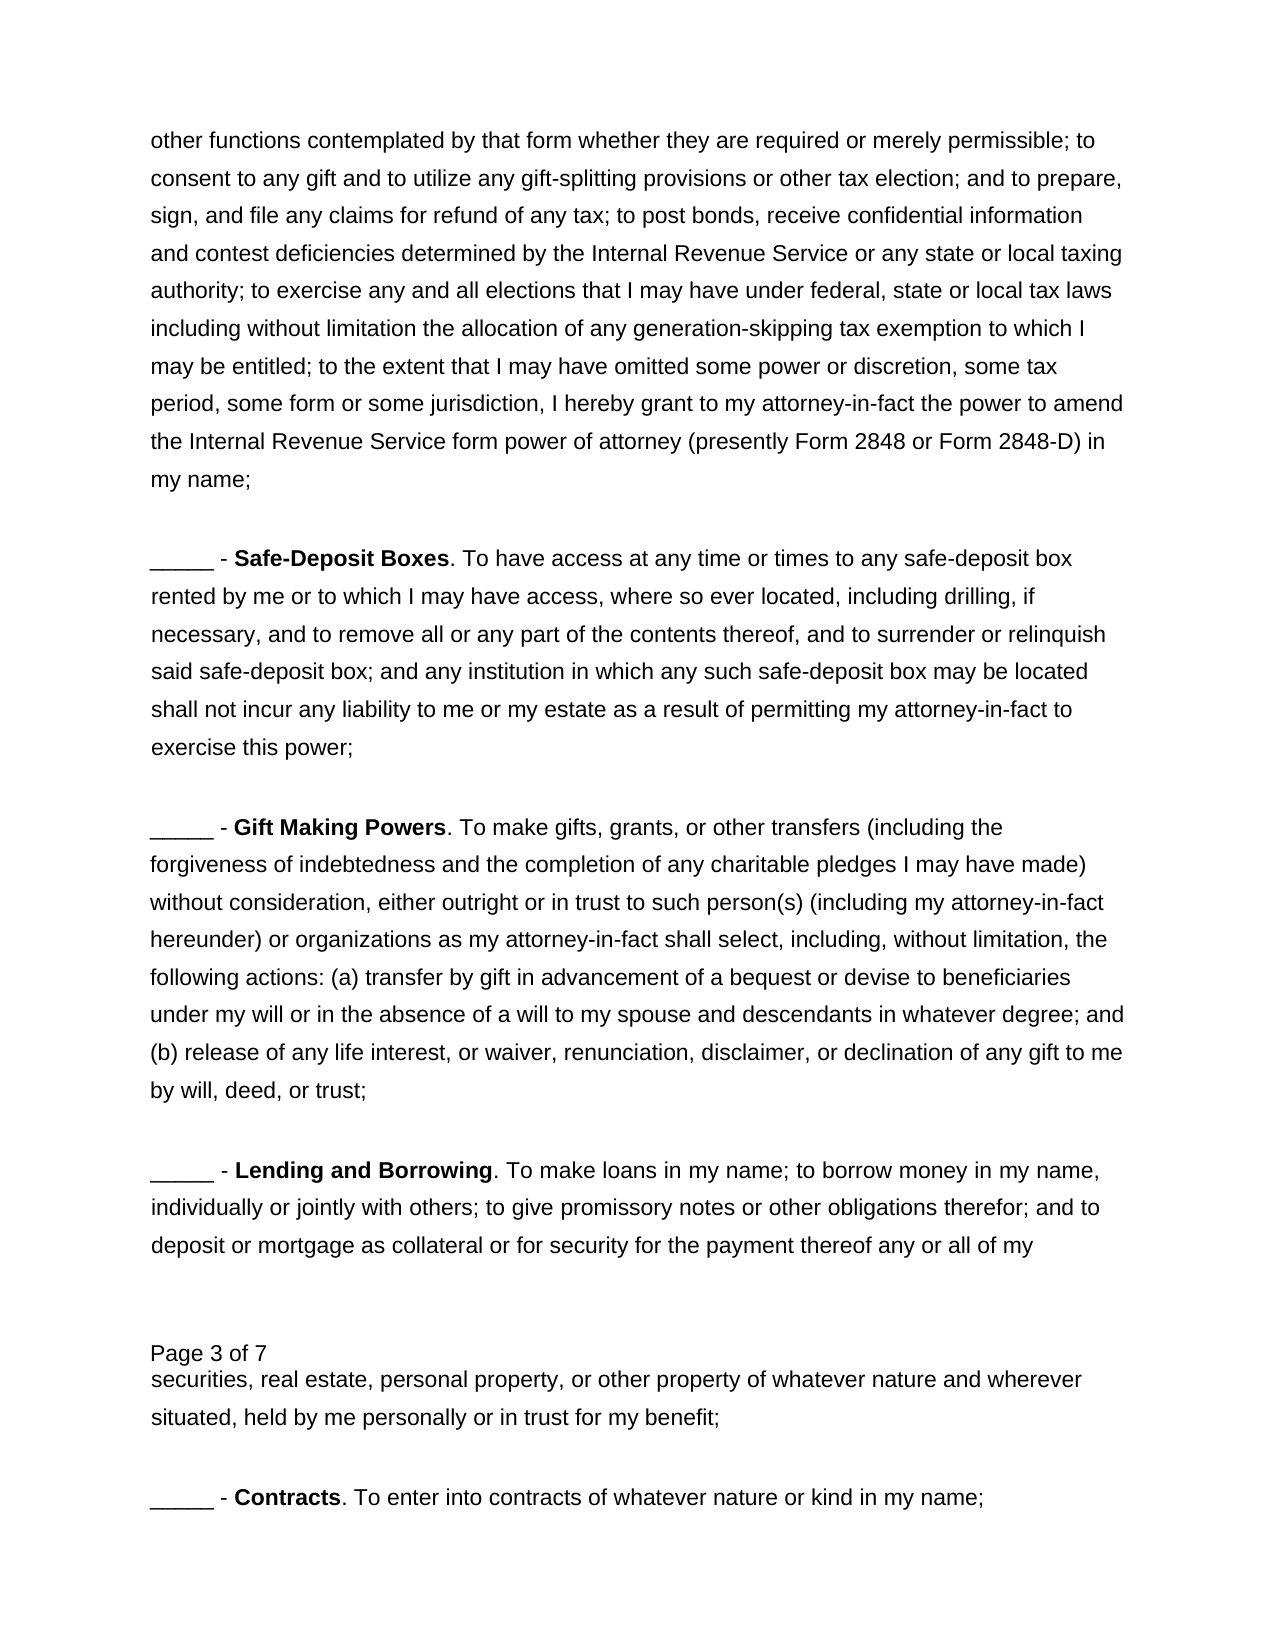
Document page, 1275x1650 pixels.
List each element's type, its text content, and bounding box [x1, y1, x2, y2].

text _____ - Safe-Deposit Boxes. To have access at any time or times to any safe-deposit box rented by me or to which I may have access, where so ever located, including drilling, if necessary, and to remove all or any part of the contents thereof, and to surrender or relinquish said safe-deposit box; and any institution in which any such safe-deposit box may be located shall not incur any liability to me or my estate as a result of permitting my attorney-in-fact to exercise this power; [150, 545, 1112, 760]
text _____ - Lending and Borrowing. To make loans in my name; to borrow money in my name, individually or jointly with others; to give promissory notes or other obligations therefor; and to deposit or mortgage as collateral or for security for the payment thereof any or all of my [150, 1157, 1101, 1258]
text _____ - Gift Making Powers. To make gifts, grants, or other transfers (including the forgiveness of indebtedness and the completion of any charitable pledges I may have made) without consideration, either outright or in trust to such person(s) (including my attorney-in-fact hereunder) or organizations as my attorney-in-fact shall select, including, without limitation, the following actions: (a) transfer by gift in advancement of a bequest or devise to beneficiaries under my will or in the absence of a will to my spouse and descendants in whatever degree; and (b) release of any life interest, or waiver, renunciation, disclaimer, or declination of any gift to me by will, deed, or trust; [150, 813, 1130, 1103]
text other functions contemplated by that form whether they are required or merely permissible; to consent to any gift and to utilize any gift-splitting provisions or other tax election; and to prepare, sign, and file any claims for refund of any tax; to post bonds, receive confidential information and contest deficiencies determined by the Internal Revenue Service or any state or local taxing authority; to exercise any and all elections that I may have under federal, state or local tax laws including without limitation the allocation of any generation-skipping tax exemption to which I may be entitled; to the extent that I may have omitted some power or discretion, some tax period, some form or some jurisdiction, I hereby grant to my attorney-in-fact the power to amend the Internal Revenue Service form power of attorney (presently Form 2848 or Form 2848-D) in my name; [150, 127, 1130, 492]
text _____ - Contracts. To enter into contracts of whatever nature or kind in my name; [150, 1484, 1132, 1510]
text Page 3 of 7 [150, 1340, 1132, 1366]
text securities, real estate, personal property, or other property of whatever nature and wherever situated, held by me personally or in trust for my benefit; [151, 1366, 1087, 1430]
